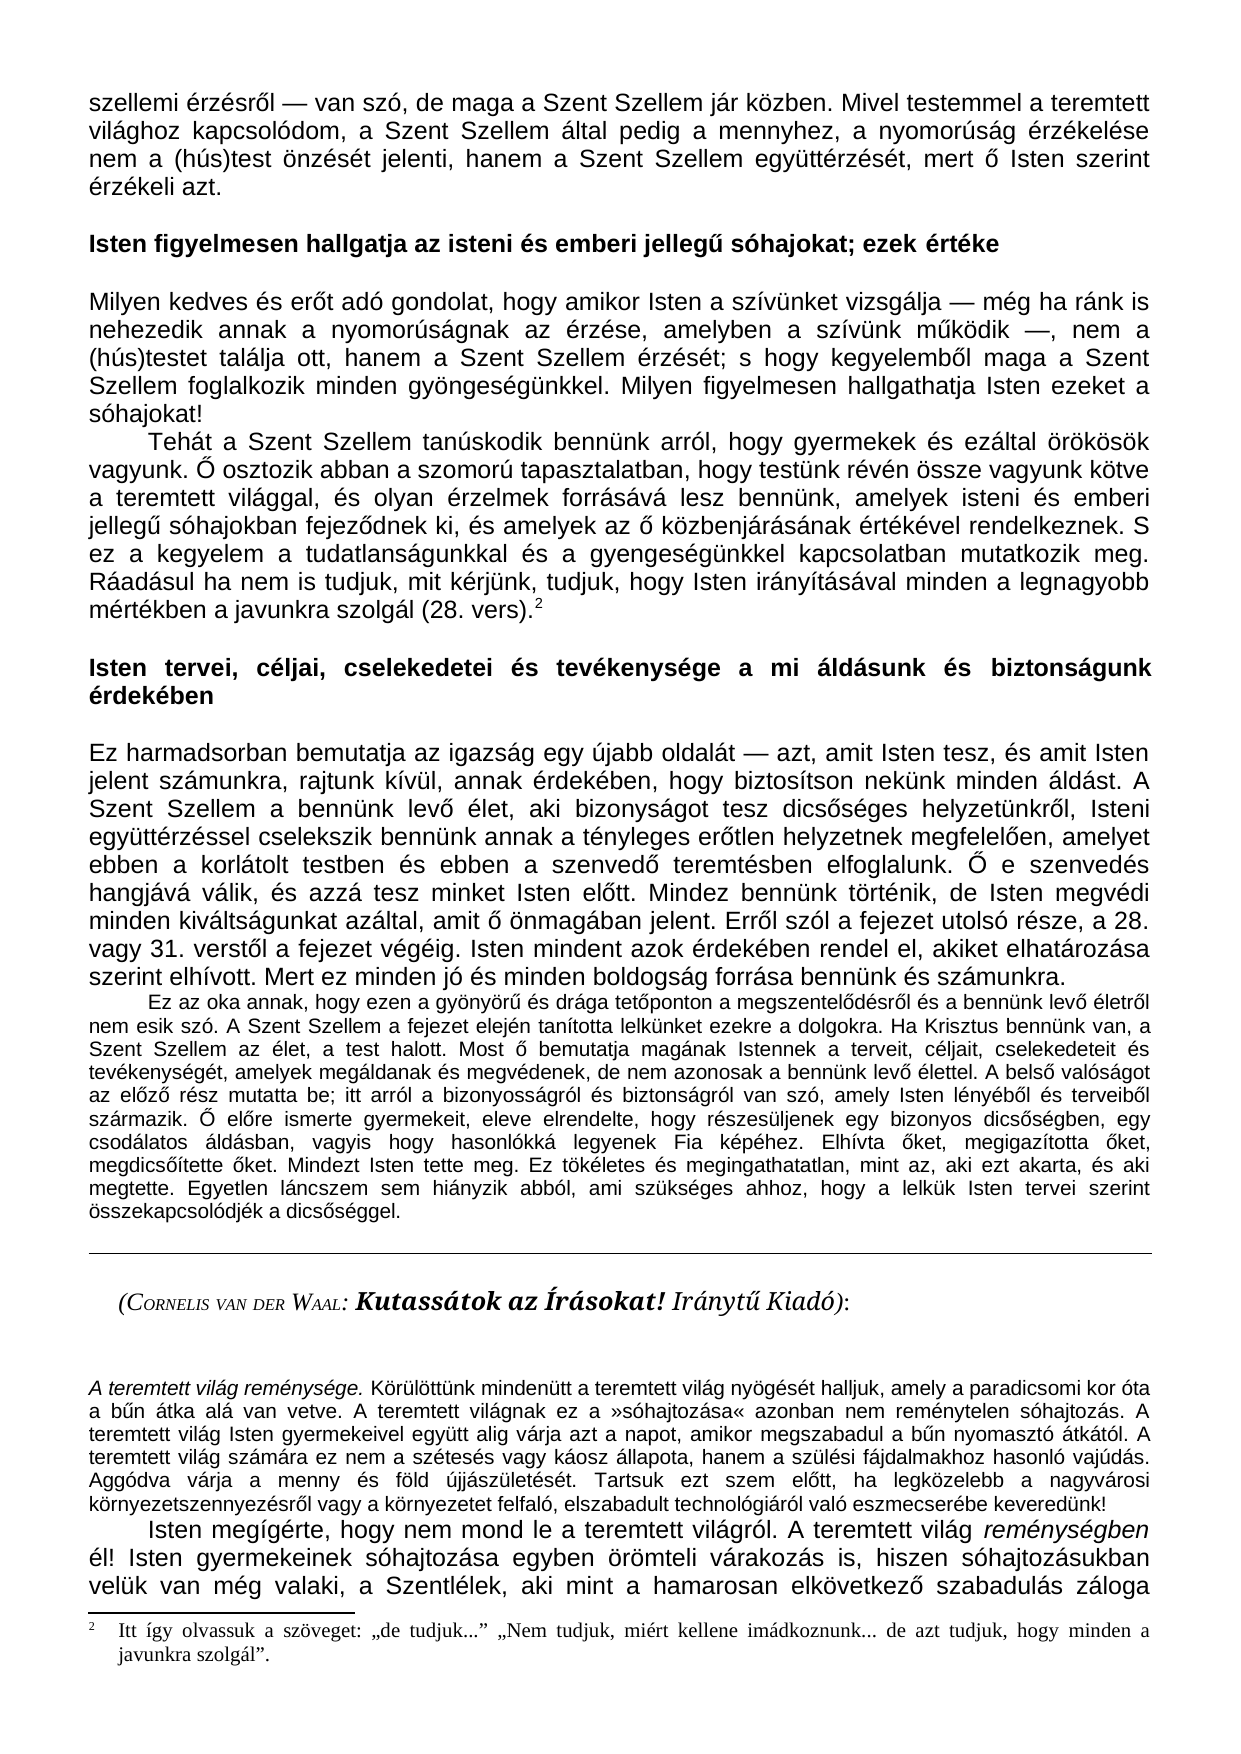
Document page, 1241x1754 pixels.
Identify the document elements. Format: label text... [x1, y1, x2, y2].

text Isten tervei, céljai, cselekedetei és tevékenysége a mi áldásunk és biztonságunk érdekében [88, 653, 1152, 709]
text Tehát a Szent Szellem tanúskodik bennünk arról, hogy gyermekek és ezáltal örökösök vagyunk. Ő osztozik abban a szomorú tapasztalatban, hogy testünk révén össze vagyunk kötve a teremtett világgal, és olyan érzelmek forrásává lesz bennünk, amelyek isteni és emberi jellegű sóhajokban fejeződnek ki, és amelyek az ő közbenjárásának értékével rendelkeznek. S ez a kegyelem a tudatlanságunkkal és a gyengeségünkkel kapcsolatban mutatkozik meg. Ráadásul ha nem is tudjuk, mit kérjünk, tudjuk, hogy Isten irányításával minden a legnagyobb mértékben a javunkra szolgál (28. vers). [88, 428, 1152, 624]
text A teremtett világ reménysége. Körülöttünk mindenütt a teremtett világ nyögését halljuk, amely a paradicsomi kor óta a bűn átka alá van vetve. A teremtett világnak ez a »sóhajtozása« azonban nem reménytelen sóhajtozás. A teremtett világ Isten gyermekeivel együtt alig várja azt a napot, amikor megszabadul a bűn nyomasztó átkától. A teremtett világ számára ez nem a szétesés vagy káosz állapota, hanem a szülési fájdalmakhoz hasonló vajúdás. Aggódva várja a menny és föld újjászületését. Tartsuk ezt szem előtt, ha legközelebb a nagyvárosi környezetszennyezésről vagy a környezetet felfaló, elszabadult technológiáról való eszmecserébe keveredünk! [88, 1376, 1152, 1516]
text Itt így olvassuk a szöveget: „de tudjuk...” „Nem tudjuk, miért kellene imádkoznunk... de azt tudjuk, hogy minden a javunkra szolgál”. [88, 1619, 1152, 1665]
text szellemi érzésről — van szó, de maga a Szent Szellem jár közben. Mivel testemmel a teremtett világhoz kapcsolódom, a Szent Szellem által pedig a mennyhez, a nyomorúság érzékelése nem a (hús)test önzését jelenti, hanem a Szent Szellem együttérzését, mert ő Isten szerint érzékeli azt. [88, 88, 1152, 201]
text (Cornelis van der Waal: Kutassátok az Írásokat! Iránytű Kiadó): [88, 1254, 1152, 1347]
text Ez az oka annak, hogy ezen a gyönyörű és drága tetőponton a megszentelődésről és a bennünk levő életről nem esik szó. A Szent Szellem a fejezet elején tanította lelkünket ezekre a dolgokra. Ha Krisztus bennünk van, a Szent Szellem az élet, a test halott. Most ő bemutatja magának Istennek a terveit, céljait, cselekedeteit és tevékenységét, amelyek megáldanak és megvédenek, de nem azonosak a bennünk levő élettel. A belső valóságot az előző rész mutatta be; itt arról a bizonyosságról és biztonságról van szó, amely Isten lényéből és terveiből származik. Ő előre ismerte gyermekeit, eleve elrendelte, hogy részesüljenek egy bizonyos dicsőségben, egy csodálatos áldásban, vagyis hogy hasonlókká legyenek Fia képéhez. Elhívta őket, megigazította őket, megdicsőítette őket. Mindezt Isten tette meg. Ez tökéletes és megingathatatlan, mint az, aki ezt akarta, és aki megtette. Egyetlen láncszem sem hiányzik abból, ami szükséges ahhoz, hogy a lelkük Isten tervei szerint összekapcsolódjék a dicsőséggel. [88, 991, 1152, 1223]
text Isten figyelmesen hallgatja az isteni és emberi jellegű sóhajokat; ezek értéke [88, 230, 1152, 258]
text Milyen kedves és erőt adó gondolat, hogy amikor Isten a szívünket vizsgálja — még ha ránk is nehezedik annak a nyomorúságnak az érzése, amelyben a szívünk működik —, nem a (hús)testet találja ott, hanem a Szent Szellem érzését; s hogy kegyelemből maga a Szent Szellem foglalkozik minden gyöngeségünkkel. Milyen figyelmesen hallgathatja Isten ezeket a sóhajokat! [88, 288, 1152, 428]
text Ez harmadsorban bemutatja az igazság egy újabb oldalát — azt, amit Isten tesz, és amit Isten jelent számunkra, rajtunk kívül, annak érdekében, hogy biztosítson nekünk minden áldást. A Szent Szellem a bennünk levő élet, aki bizonyságot tesz dicsőséges helyzetünkről, Isteni együttérzéssel cselekszik bennünk annak a tényleges erőtlen helyzetnek megfelelően, amelyet ebben a korlátolt testben és ebben a szenvedő teremtésben elfoglalunk. Ő e szenvedés hangjává válik, és azzá tesz minket Isten előtt. Mindez bennünk történik, de Isten megvédi minden kiváltságunkat azáltal, amit ő önmagában jelent. Erről szól a fejezet utolsó része, a 28. vagy 31. verstől a fejezet végéig. Isten mindent azok érdekében rendel el, akiket elhatározása szerint elhívott. Mert ez minden jó és minden boldogság forrása bennünk és számunkra. [88, 739, 1152, 991]
text Isten megígérte, hogy nem mond le a teremtett világról. A teremtett világ reménységben él! Isten gyermekeinek sóhajtozása egyben örömteli várakozás is, hiszen sóhajtozásukban velük van még valaki, a Szentlélek, aki mint a hamarosan elkövetkező szabadulás záloga [88, 1516, 1152, 1600]
